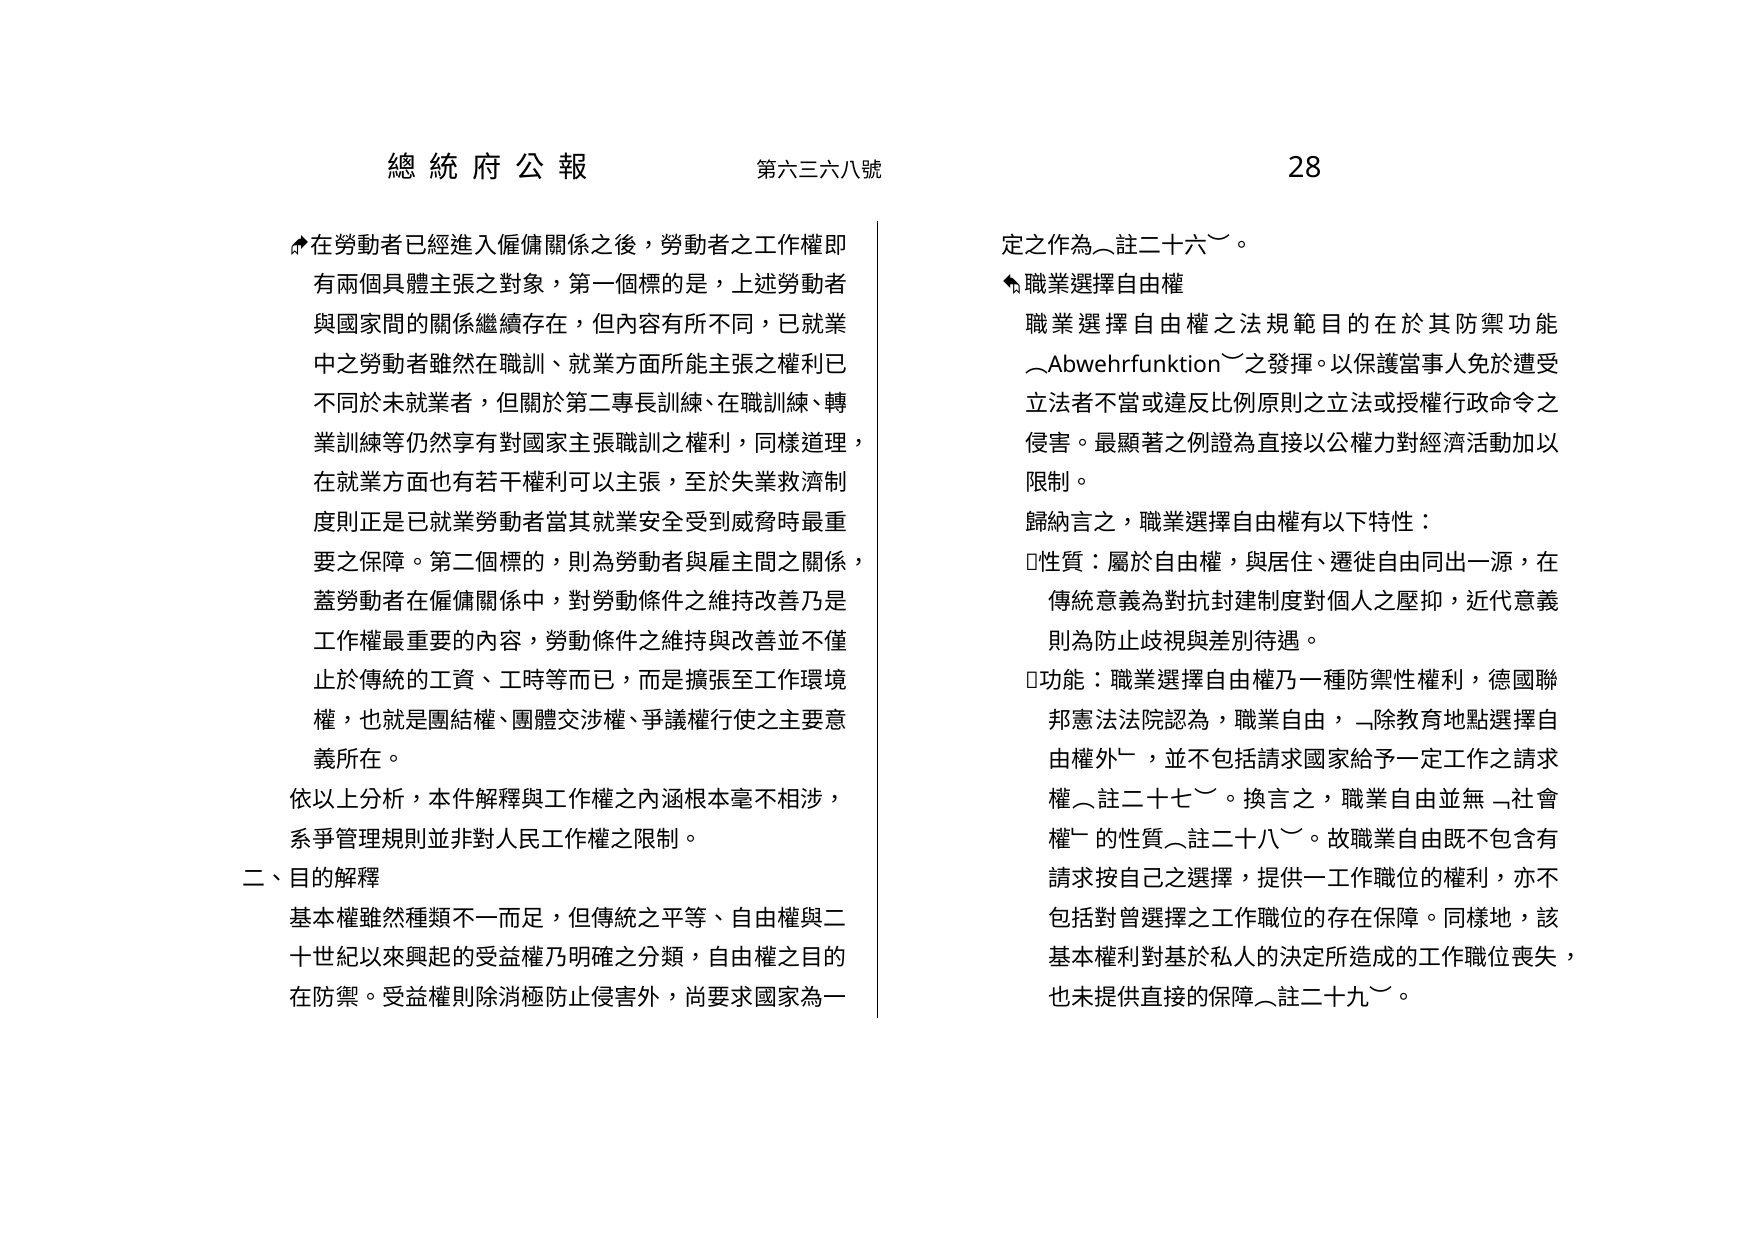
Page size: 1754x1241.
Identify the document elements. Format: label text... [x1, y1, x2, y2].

text 二、目的解釋 [242, 855, 847, 894]
text 定之作為︵註二十六︶。 [1001, 222, 1559, 261]
text 基本權雖然種類不一而足，但傳統之平等、自由權與二十世紀以來興起的受益權乃明確之分類，自由權之目的在防禦。受益權則除消極防止侵害外，尚要求國家為一 [289, 894, 847, 1013]
text 職業選擇自由權 [1001, 261, 1559, 301]
text 歸納言之，職業選擇自由權有以下特性： [1025, 499, 1559, 538]
text 性質：屬於自由權，與居住、遷徙自由同出一源，在傳統意義為對抗封建制度對個人之壓抑，近代意義則為防止歧視與差別待遇。 [1025, 538, 1559, 657]
text 在勞動者已經進入僱傭關係之後，勞動者之工作權即有兩個具體主張之對象，第一個標的是，上述勞動者與國家間的關係繼續存在，但內容有所不同，已就業中之勞動者雖然在職訓、就業方面所能主張之權利已不同於未就業者，但關於第二專長訓練、在職訓練、轉業訓練等仍然享有對國家主張職訓之權利，同樣道理，在就業方面也有若干權利可以主張，至於失業救濟制度則正是已就業勞動者當其就業安全受到威脅時最重要之保障。第二個標的，則為勞動者與雇主間之關係，蓋勞動者在僱傭關係中，對勞動條件之維持改善乃是工作權最重要的內容，勞動條件之維持與改善並不僅止於傳統的工資、工時等而已，而是擴張至工作環境權，也就是團結權、團體交涉權、爭議權行使之主要意義所在。 [289, 222, 847, 776]
text 依以上分析，本件解釋與工作權之內涵根本毫不相涉，系爭管理規則並非對人民工作權之限制。 [289, 776, 847, 855]
text 職業選擇自由權之法規範目的在於其防禦功能︵Abwehrfunktion︶之發揮。以保護當事人免於遭受立法者不當或違反比例原則之立法或授權行政命令之侵害。最顯著之例證為直接以公權力對經濟活動加以限制。 [1025, 301, 1559, 499]
text 功能：職業選擇自由權乃一種防禦性權利，德國聯邦憲法法院認為，職業自由，﹁除教育地點選擇自由權外﹂，並不包括請求國家給予一定工作之請求權︵註二十七︶。換言之，職業自由並無﹁社會權﹂的性質︵註二十八︶。故職業自由既不包含有請求按自己之選擇，提供一工作職位的權利，亦不包括對曾選擇之工作職位的存在保障。同樣地，該基本權利對基於私人的決定所造成的工作職位喪失，也未提供直接的保障︵註二十九︶。 [1025, 657, 1559, 1013]
